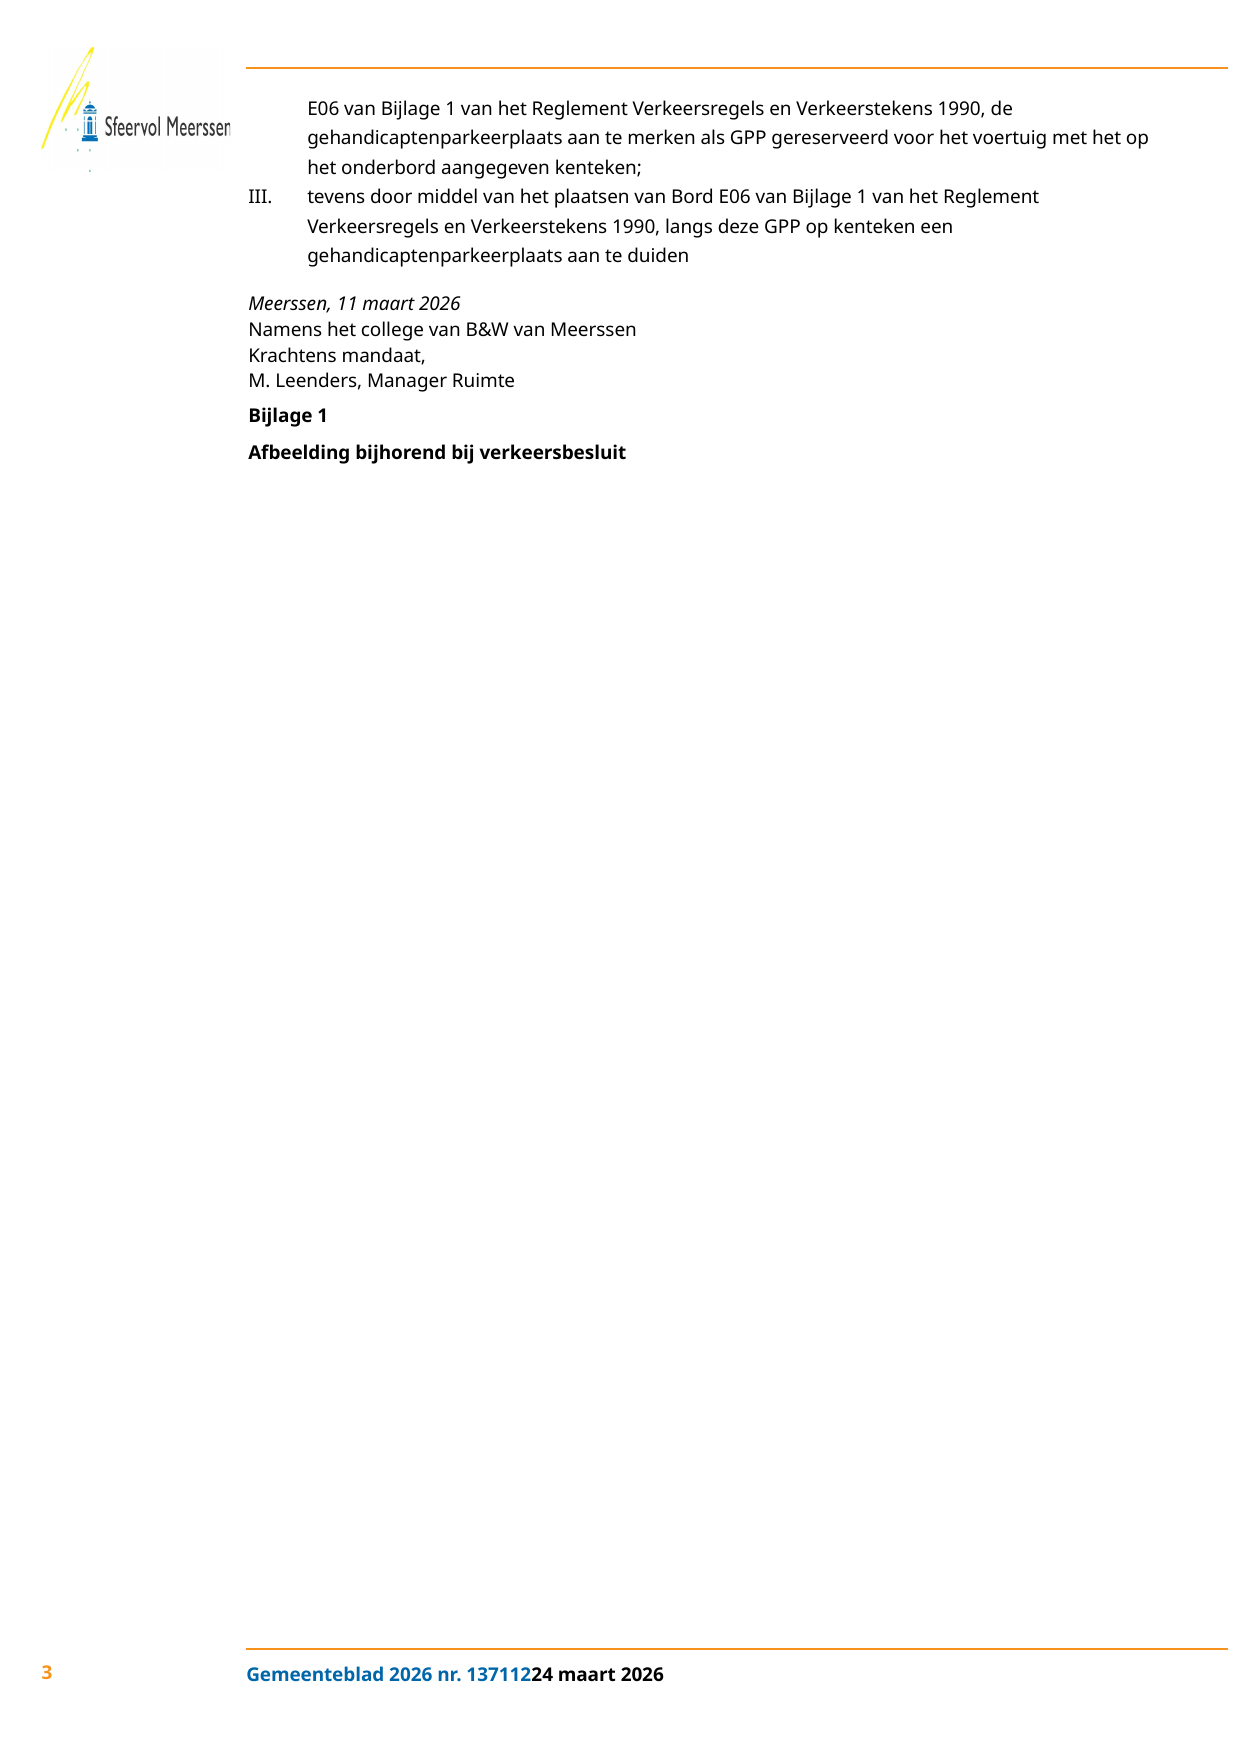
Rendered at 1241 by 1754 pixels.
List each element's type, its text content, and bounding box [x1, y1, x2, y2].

text Meerssen, 11 maart 2026 [248, 291, 271, 316]
text Bijlage 1 [248, 407, 271, 426]
text M. Leenders, Manager Ruimte [248, 368, 271, 393]
picture [41, 47, 231, 172]
text Krachtens mandaat, [248, 342, 271, 368]
